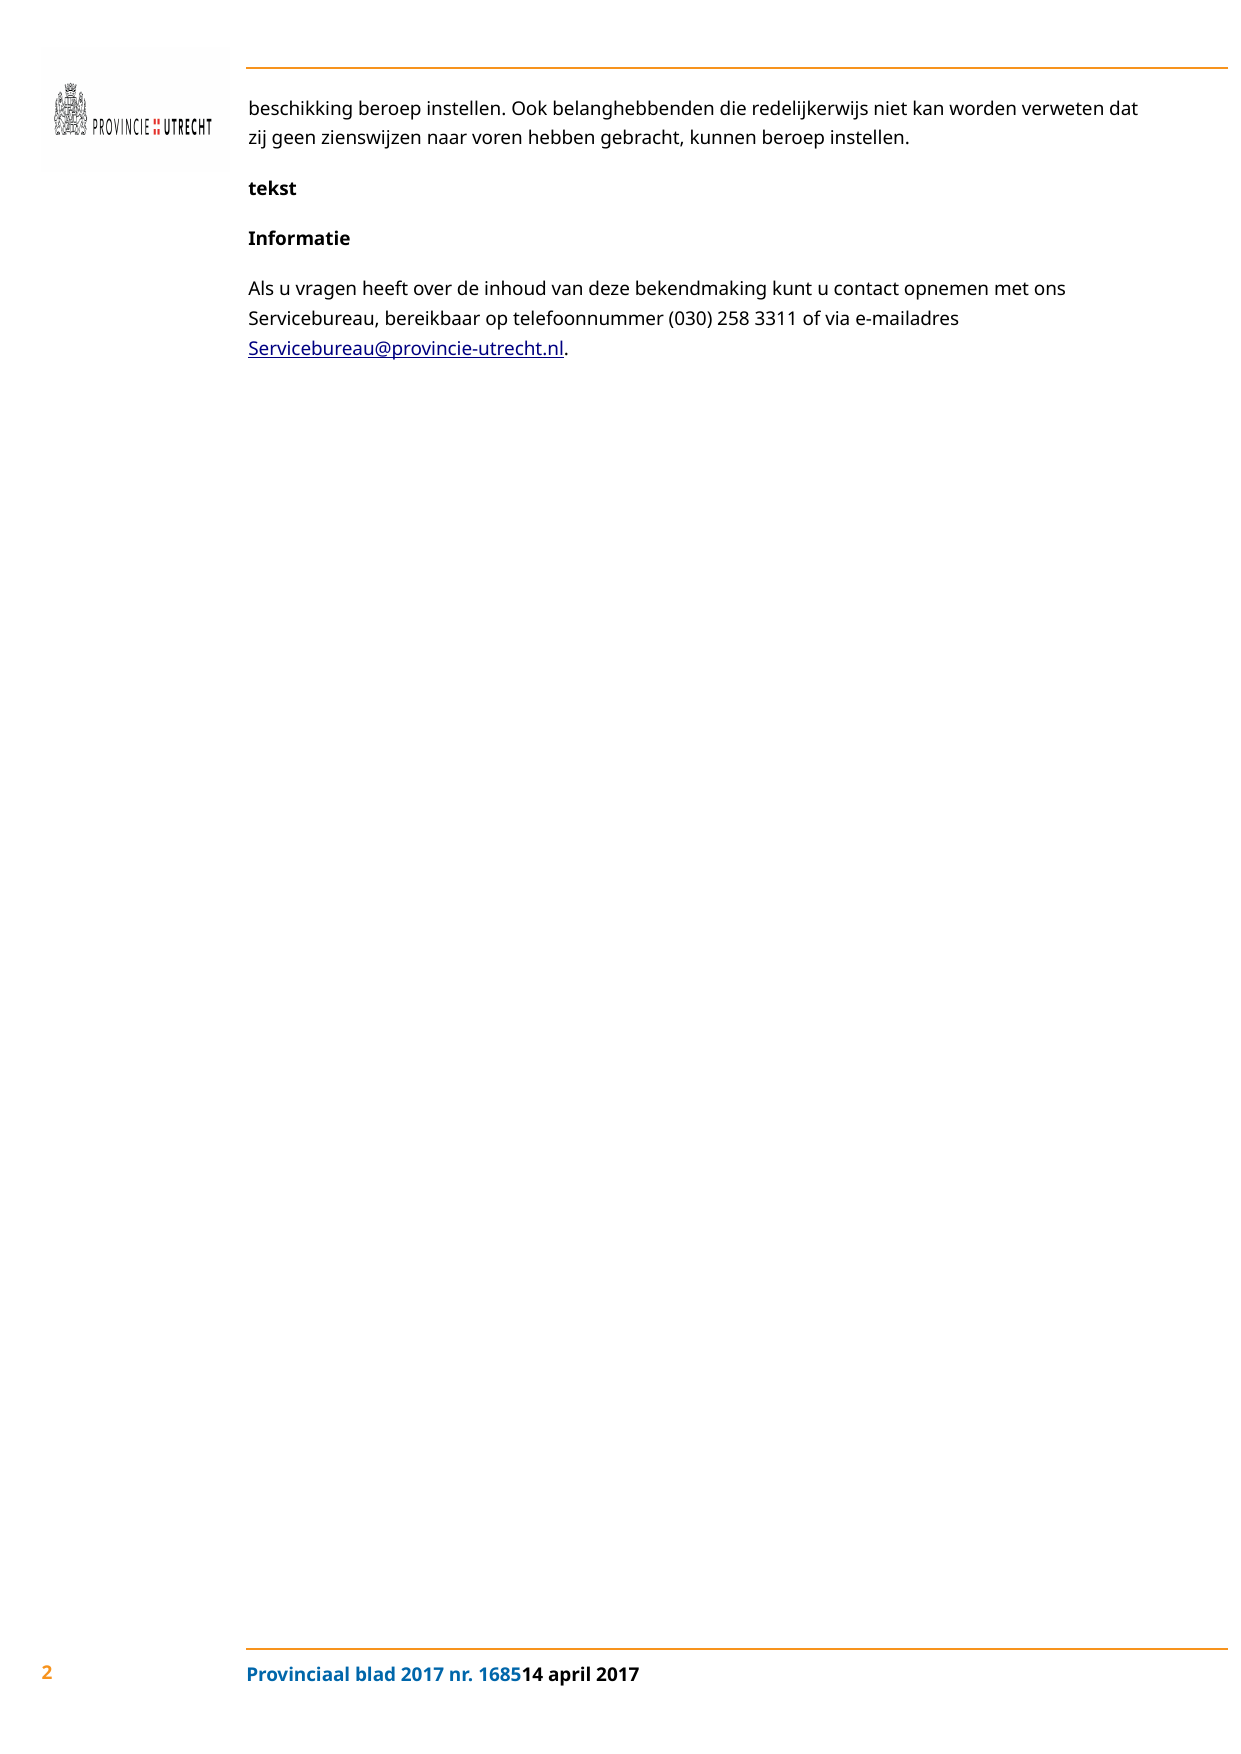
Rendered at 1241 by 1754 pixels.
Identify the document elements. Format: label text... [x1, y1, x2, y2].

picture [41, 47, 231, 172]
text Als u vragen heeft over de inhoud van deze bekendmaking kunt u contact opnemen met ons Servicebureau, bereikbaar op telefoonnummer (030) 258 3311 of via e-mailadres Servicebureau@provincie-utrecht.nl. [248, 276, 1152, 361]
text Informatie [248, 225, 1152, 251]
text tekst­ [248, 175, 1152, 201]
text beschikking beroep instellen. Ook belanghebbenden die redelijkerwijs niet kan worden verweten dat zij geen zienswijzen naar voren hebben gebracht, kunnen beroep instellen. [248, 95, 1152, 150]
